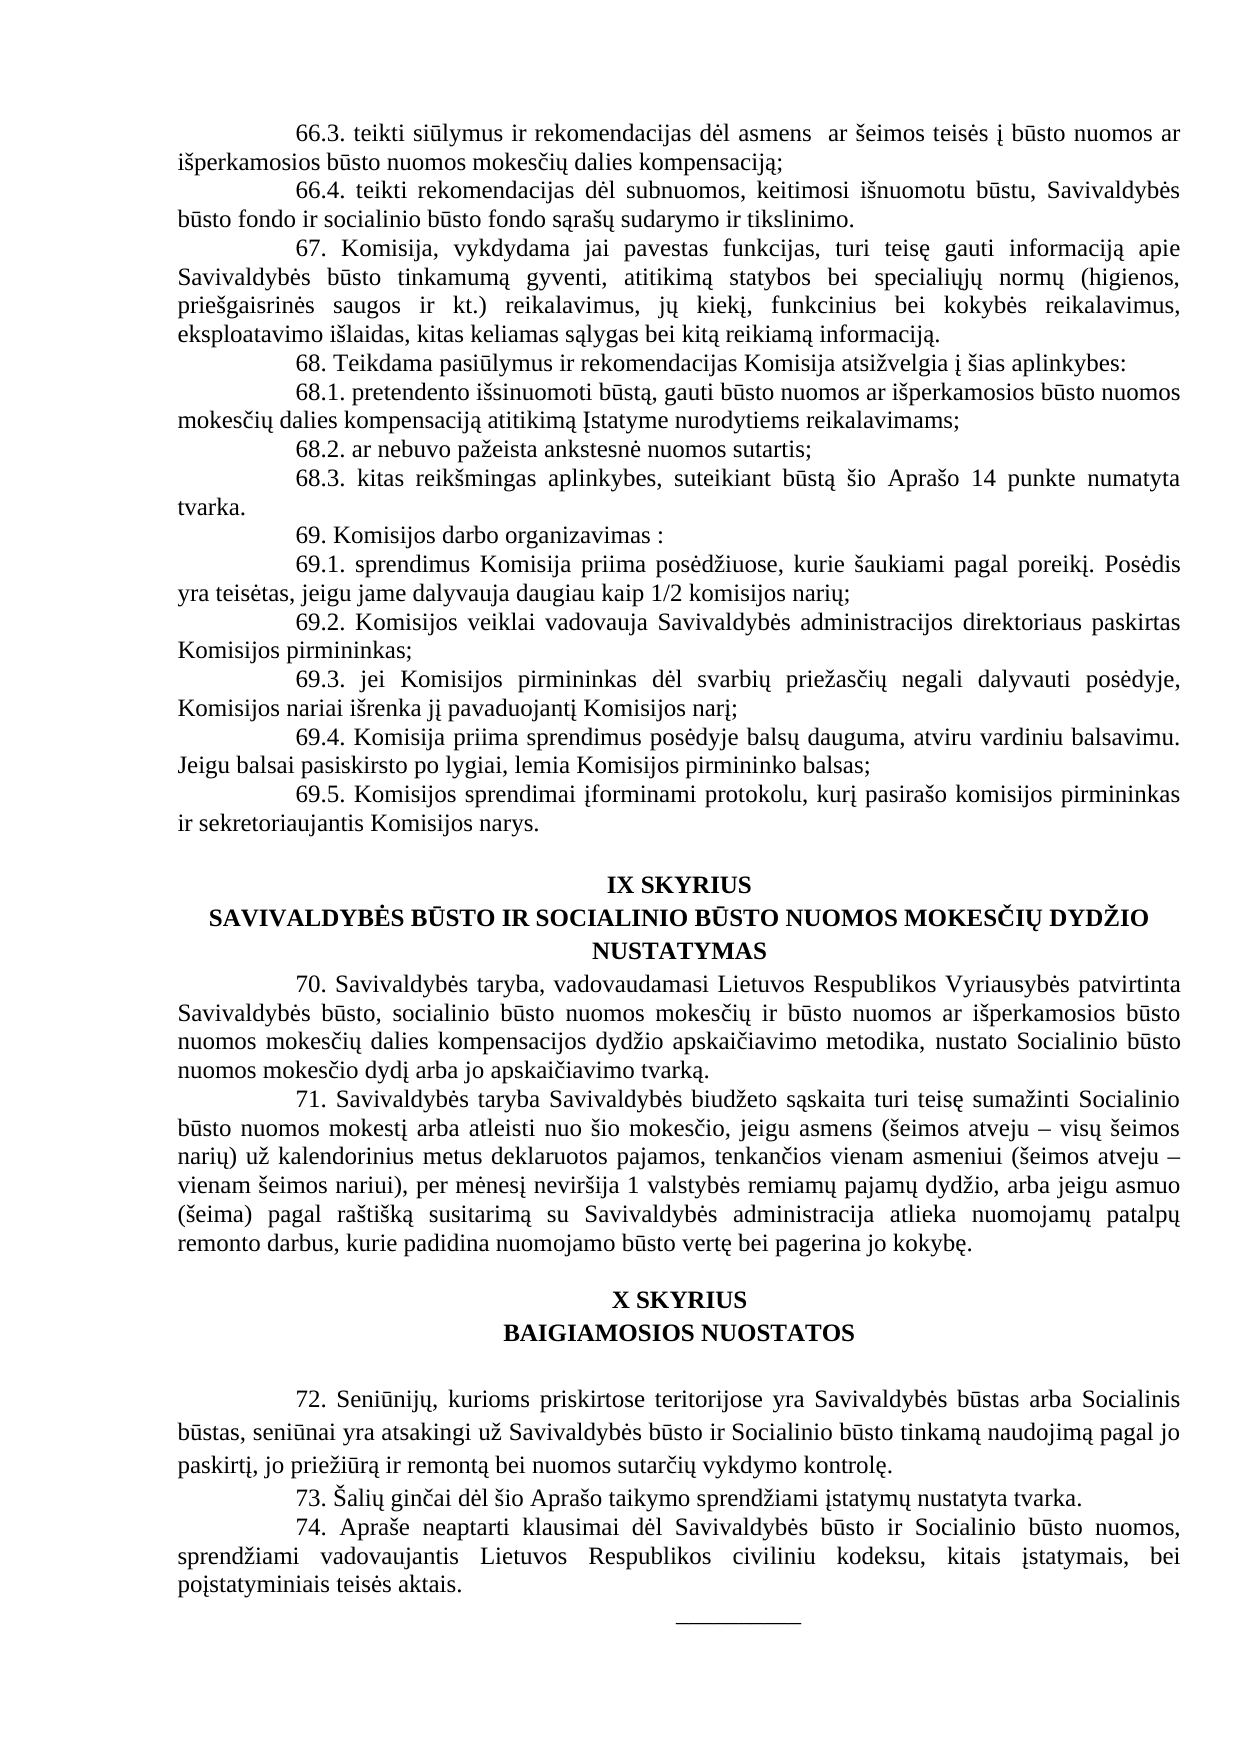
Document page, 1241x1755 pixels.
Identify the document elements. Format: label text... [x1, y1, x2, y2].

text 69. Komisijos darbo organizavimas : [177, 521, 1181, 549]
text BAIGIAMOSIOS NUOSTATOS [177, 1318, 1181, 1347]
text 69.1. sprendimus Komisija priima posėdžiuose, kurie šaukiami pagal poreikį. Posėdis yra teisėtas, jeigu jame dalyvauja daugiau kaip 1/2 komisijos narių; [177, 549, 1181, 607]
text 68. Teikdama pasiūlymus ir rekomendacijas Komisija atsižvelgia į šias aplinkybes: [177, 348, 1181, 377]
text 66.3. teikti siūlymus ir rekomendacijas dėl asmens ar šeimos teisės į būsto nuomos ar išperkamosios būsto nuomos mokesčių dalies kompensaciją; [177, 118, 1181, 176]
text 68.2. ar nebuvo pažeista ankstesnė nuomos sutartis; [177, 434, 1181, 463]
text 68.3. kitas reikšmingas aplinkybes, suteikiant būstą šio Aprašo 14 punkte numatyta tvarka. [177, 463, 1181, 521]
text X SKYRIUS [177, 1285, 1181, 1314]
text 72. Seniūnijų, kurioms priskirtose teritorijose yra Savivaldybės būstas arba Socialinis būstas, seniūnai yra atsakingi už Savivaldybės būsto ir Socialinio būsto tinkamą naudojimą pagal jo paskirtį, jo priežiūrą ir remontą bei nuomos sutarčių vykdymo kontrolę. [177, 1384, 1181, 1479]
text 70. Savivaldybės taryba, vadovaudamasi Lietuvos Respublikos Vyriausybės patvirtinta Savivaldybės būsto, socialinio būsto nuomos mokesčių ir būsto nuomos ar išperkamosios būsto nuomos mokesčių dalies kompensacijos dydžio apskaičiavimo metodika, nustato Socialinio būsto nuomos mokesčio dydį arba jo apskaičiavimo tvarką. [177, 969, 1181, 1084]
text __________ [177, 1598, 1181, 1627]
text 69.3. jei Komisijos pirmininkas dėl svarbių priežasčių negali dalyvauti posėdyje, Komisijos nariai išrenka jį pavaduojantį Komisijos narį; [177, 664, 1181, 722]
text 74. Apraše neaptarti klausimai dėl Savivaldybės būsto ir Socialinio būsto nuomos, sprendžiami vadovaujantis Lietuvos Respublikos civiliniu kodeksu, kitais įstatymais, bei poįstatyminiais teisės aktais. [177, 1512, 1181, 1598]
text 69.5. Komisijos sprendimai įforminami protokolu, kurį pasirašo komisijos pirmininkas ir sekretoriaujantis Komisijos narys. [177, 779, 1181, 837]
text IX SKYRIUS [177, 870, 1181, 899]
text 73. Šalių ginčai dėl šio Aprašo taikymo sprendžiami įstatymų nustatyta tvarka. [177, 1483, 1181, 1512]
text 67. Komisija, vykdydama jai pavestas funkcijas, turi teisę gauti informaciją apie Savivaldybės būsto tinkamumą gyventi, atitikimą statybos bei specialiųjų normų (higienos, priešgaisrinės saugos ir kt.) reikalavimus, jų kiekį, funkcinius bei kokybės reikalavimus, eksploatavimo išlaidas, kitas keliamas sąlygas bei kitą reikiamą informaciją. [177, 233, 1181, 348]
text SAVIVALDYBĖS BŪSTO IR SOCIALINIO BŪSTO NUOMOS MOKESČIŲ DYDŽIO NUSTATYMAS [177, 903, 1181, 965]
text 68.1. pretendento išsinuomoti būstą, gauti būsto nuomos ar išperkamosios būsto nuomos mokesčių dalies kompensaciją atitikimą Įstatyme nurodytiems reikalavimams; [177, 377, 1181, 434]
text 69.4. Komisija priima sprendimus posėdyje balsų dauguma, atviru vardiniu balsavimu. Jeigu balsai pasiskirsto po lygiai, lemia Komisijos pirmininko balsas; [177, 722, 1181, 779]
text 71. Savivaldybės taryba Savivaldybės biudžeto sąskaita turi teisę sumažinti Socialinio būsto nuomos mokestį arba atleisti nuo šio mokesčio, jeigu asmens (šeimos atveju – visų šeimos narių) už kalendorinius metus deklaruotos pajamos, tenkančios vienam asmeniui (šeimos atveju – vienam šeimos nariui), per mėnesį neviršija 1 valstybės remiamų pajamų dydžio, arba jeigu asmuo (šeima) pagal raštišką susitarimą su Savivaldybės administracija atlieka nuomojamų patalpų remonto darbus, kurie padidina nuomojamo būsto vertę bei pagerina jo kokybę. [177, 1084, 1181, 1256]
text 69.2. Komisijos veiklai vadovauja Savivaldybės administracijos direktoriaus paskirtas Komisijos pirmininkas; [177, 607, 1181, 664]
text 66.4. teikti rekomendacijas dėl subnuomos, keitimosi išnuomotu būstu, Savivaldybės būsto fondo ir socialinio būsto fondo sąrašų sudarymo ir tikslinimo. [177, 176, 1181, 233]
